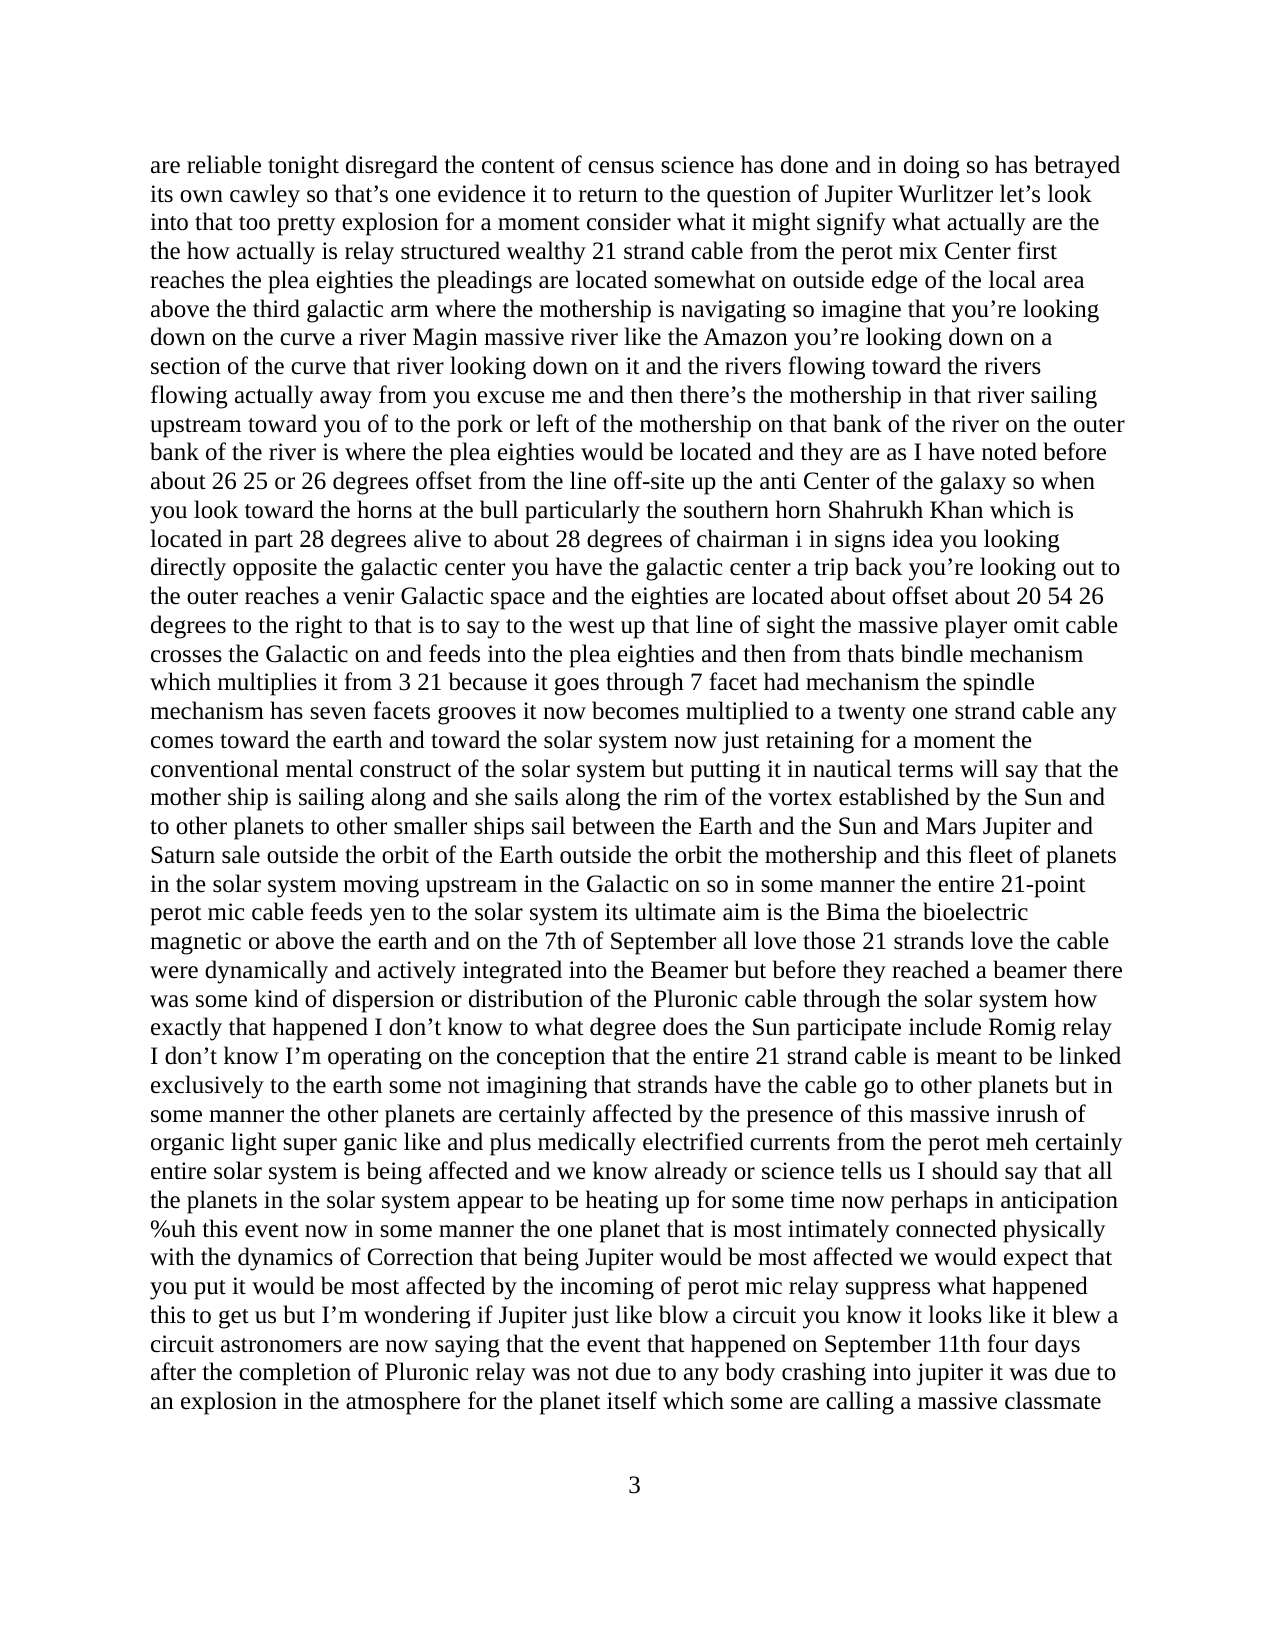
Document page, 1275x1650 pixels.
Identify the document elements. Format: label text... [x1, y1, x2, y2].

text are reliable tonight disregard the content of census science has done and in doing so has betrayed its own cawley so that’s one evidence it to return to the question of Jupiter Wurlitzer let’s look into that too pretty explosion for a moment consider what it might signify what actually are the the how actually is relay structured wealthy 21 strand cable from the perot mix Center first reaches the plea eighties the pleadings are located somewhat on outside edge of the local area above the third galactic arm where the mothership is navigating so imagine that you’re looking down on the curve a river Magin massive river like the Amazon you’re looking down on a section of the curve that river looking down on it and the rivers flowing toward the rivers flowing actually away from you excuse me and then there’s the mothership in that river sailing upstream toward you of to the pork or left of the mothership on that bank of the river on the outer bank of the river is where the plea eighties would be located and they are as I have noted before about 26 25 or 26 degrees offset from the line off-site up the anti Center of the galaxy so when you look toward the horns at the bull particularly the southern horn Shahrukh Khan which is located in part 28 degrees alive to about 28 degrees of chairman i in signs idea you looking directly opposite the galactic center you have the galactic center a trip back you’re looking out to the outer reaches a venir Galactic space and the eighties are located about offset about 20 54 26 degrees to the right to that is to say to the west up that line of sight the massive player omit cable crosses the Galactic on and feeds into the plea eighties and then from thats bindle mechanism which multiplies it from 3 21 because it goes through 7 facet had mechanism the spindle mechanism has seven facets grooves it now becomes multiplied to a twenty one strand cable any comes toward the earth and toward the solar system now just retaining for a moment the conventional mental construct of the solar system but putting it in nautical terms will say that the mother ship is sailing along and she sails along the rim of the vortex established by the Sun and to other planets to other smaller ships sail between the Earth and the Sun and Mars Jupiter and Saturn sale outside the orbit of the Earth outside the orbit the mothership and this fleet of planets in the solar system moving upstream in the Galactic on so in some manner the entire 21-point perot mic cable feeds yen to the solar system its ultimate aim is the Bima the bioelectric magnetic or above the earth and on the 7th of September all love those 21 strands love the cable were dynamically and actively integrated into the Beamer but before they reached a beamer there was some kind of dispersion or distribution of the Pluronic cable through the solar system how exactly that happened I don’t know to what degree does the Sun participate include Romig relay I don’t know I’m operating on the conception that the entire 21 strand cable is meant to be linked exclusively to the earth some not imagining that strands have the cable go to other planets but in some manner the other planets are certainly affected by the presence of this massive inrush of organic light super ganic like and plus medically electrified currents from the perot meh certainly entire solar system is being affected and we know already or science tells us I should say that all the planets in the solar system appear to be heating up for some time now perhaps in anticipation %uh this event now in some manner the one planet that is most intimately connected physically with the dynamics of Correction that being Jupiter would be most affected we would expect that you put it would be most affected by the incoming of perot mic relay suppress what happened this to get us but I’m wondering if Jupiter just like blow a circuit you know it looks like it blew a circuit astronomers are now saying that the event that happened on September 11th four days after the completion of Pluronic relay was not due to any body crashing into jupiter it was due to an explosion in the atmosphere for the planet itself which some are calling a massive classmate [150, 150, 1125, 1415]
